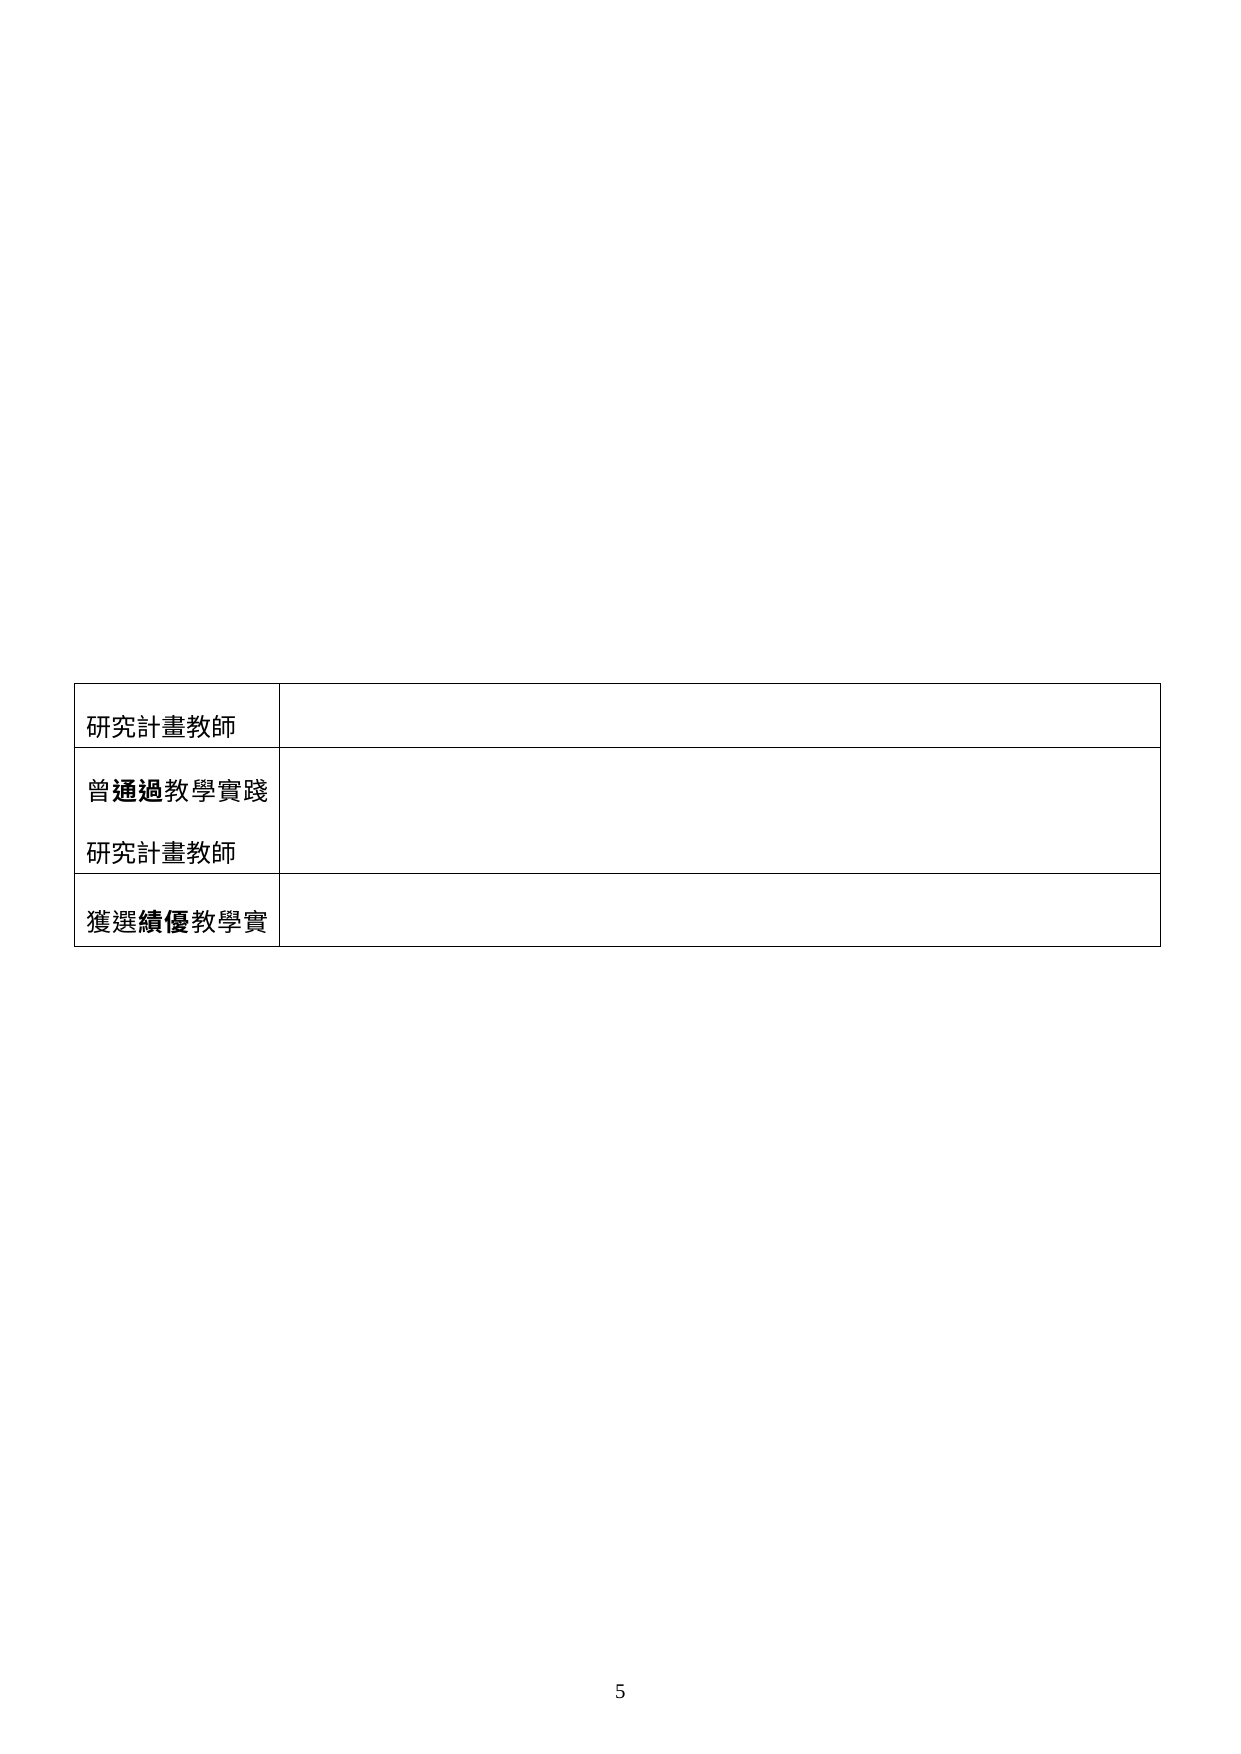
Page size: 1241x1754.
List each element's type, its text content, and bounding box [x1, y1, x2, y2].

table_cell 研究計畫教師 [75, 684, 279, 747]
table_cell 獲選績優教學實 [75, 874, 279, 946]
table_cell [1161, 873, 1165, 946]
table_cell [280, 684, 1160, 747]
table_cell [1161, 747, 1165, 873]
table_cell [1161, 683, 1165, 747]
table_cell [280, 748, 1160, 873]
table_cell 曾通過教學實踐研究計畫教師 [75, 748, 279, 873]
table_cell [280, 874, 1160, 946]
